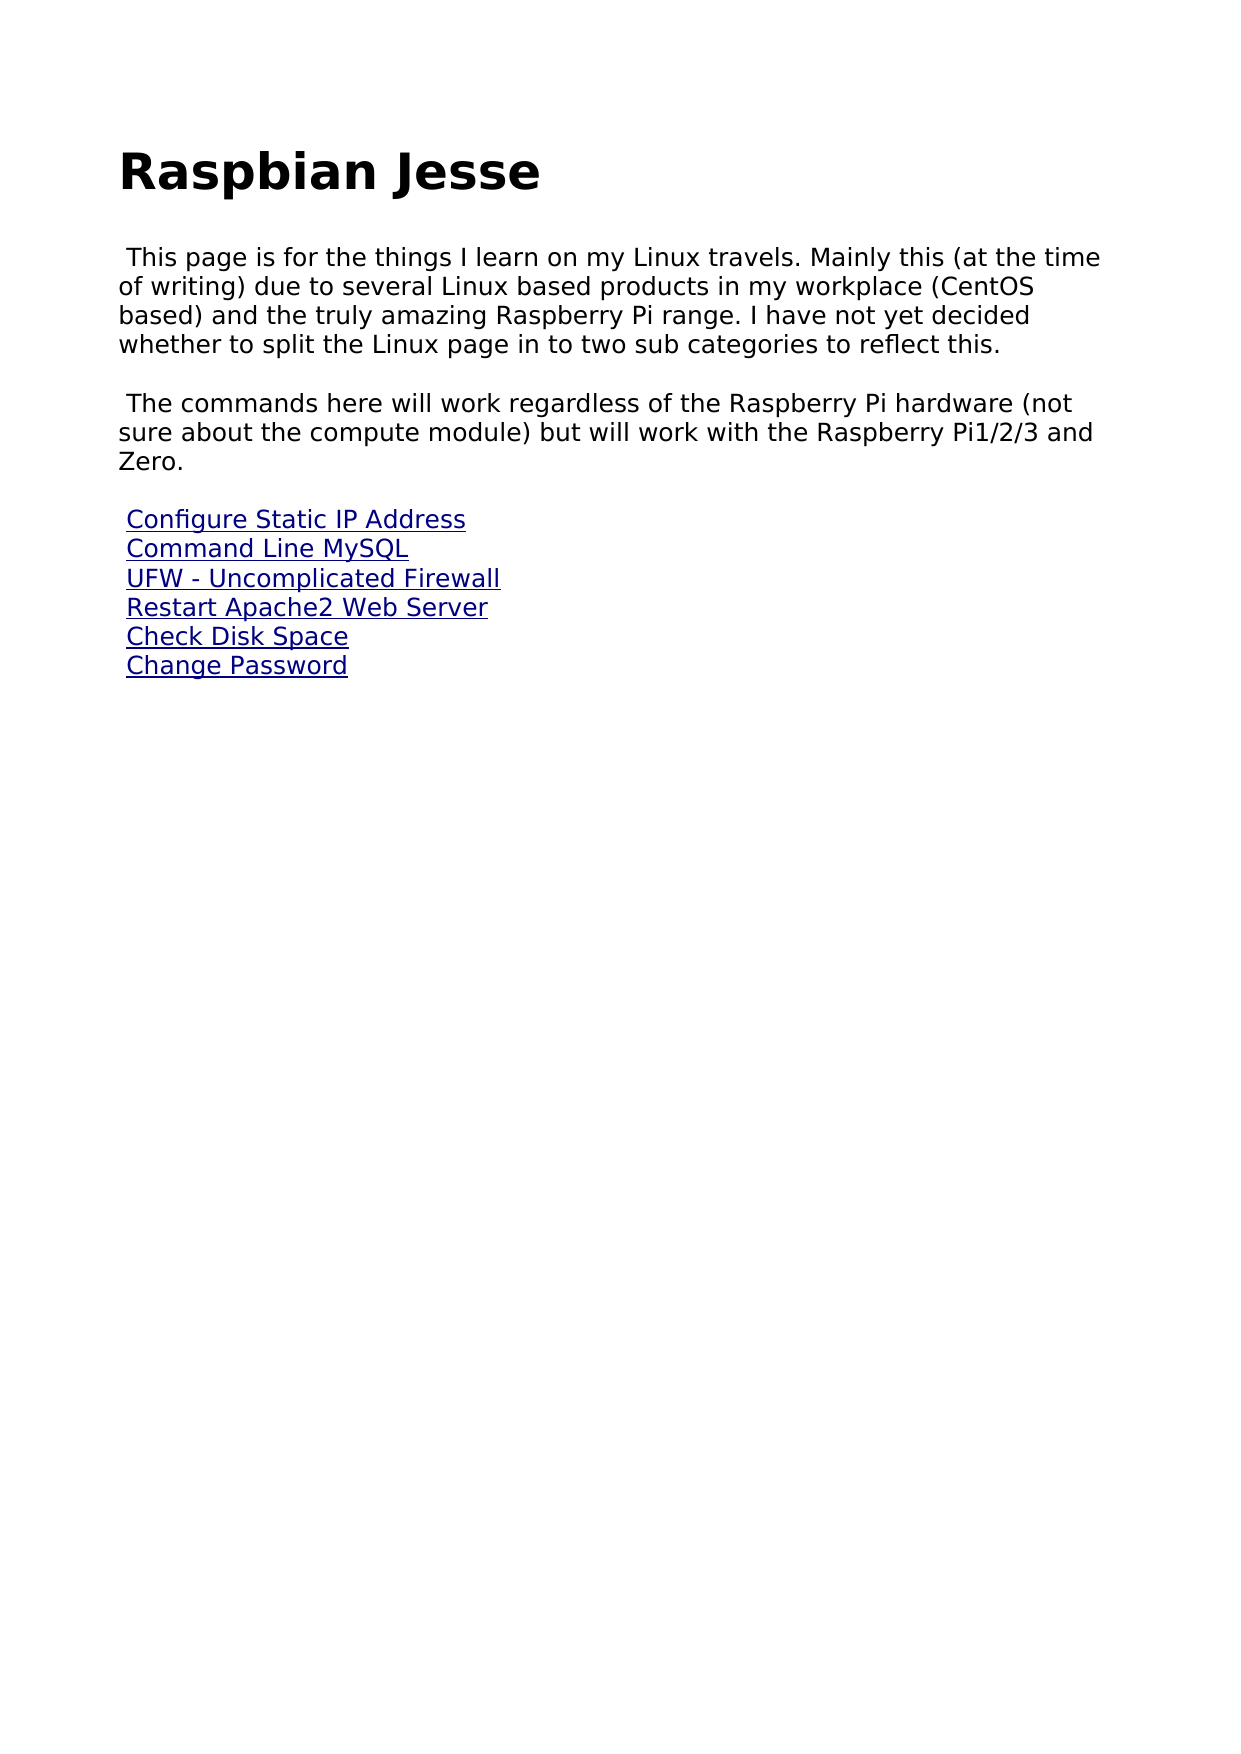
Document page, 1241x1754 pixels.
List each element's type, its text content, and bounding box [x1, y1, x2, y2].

text This page is for the things I learn on my Linux travels. Mainly this (at the time of writing) due to several Linux based products in my workplace (CentOS based) and the truly amazing Raspberry Pi range. I have not yet decided whether to split the Linux page in to two sub categories to reflect this. The commands here will work regardless of the Raspberry Pi hardware (not sure about the compute module) but will work with the Raspberry Pi1/2/3 and Zero. Configure Static IP Address Command Line MySQL UFW - Uncomplicated Firewall Restart Apache2 Web Server Check Disk Space Change Password [118, 214, 1122, 710]
subtitle Raspbian Jesse [118, 143, 1122, 201]
